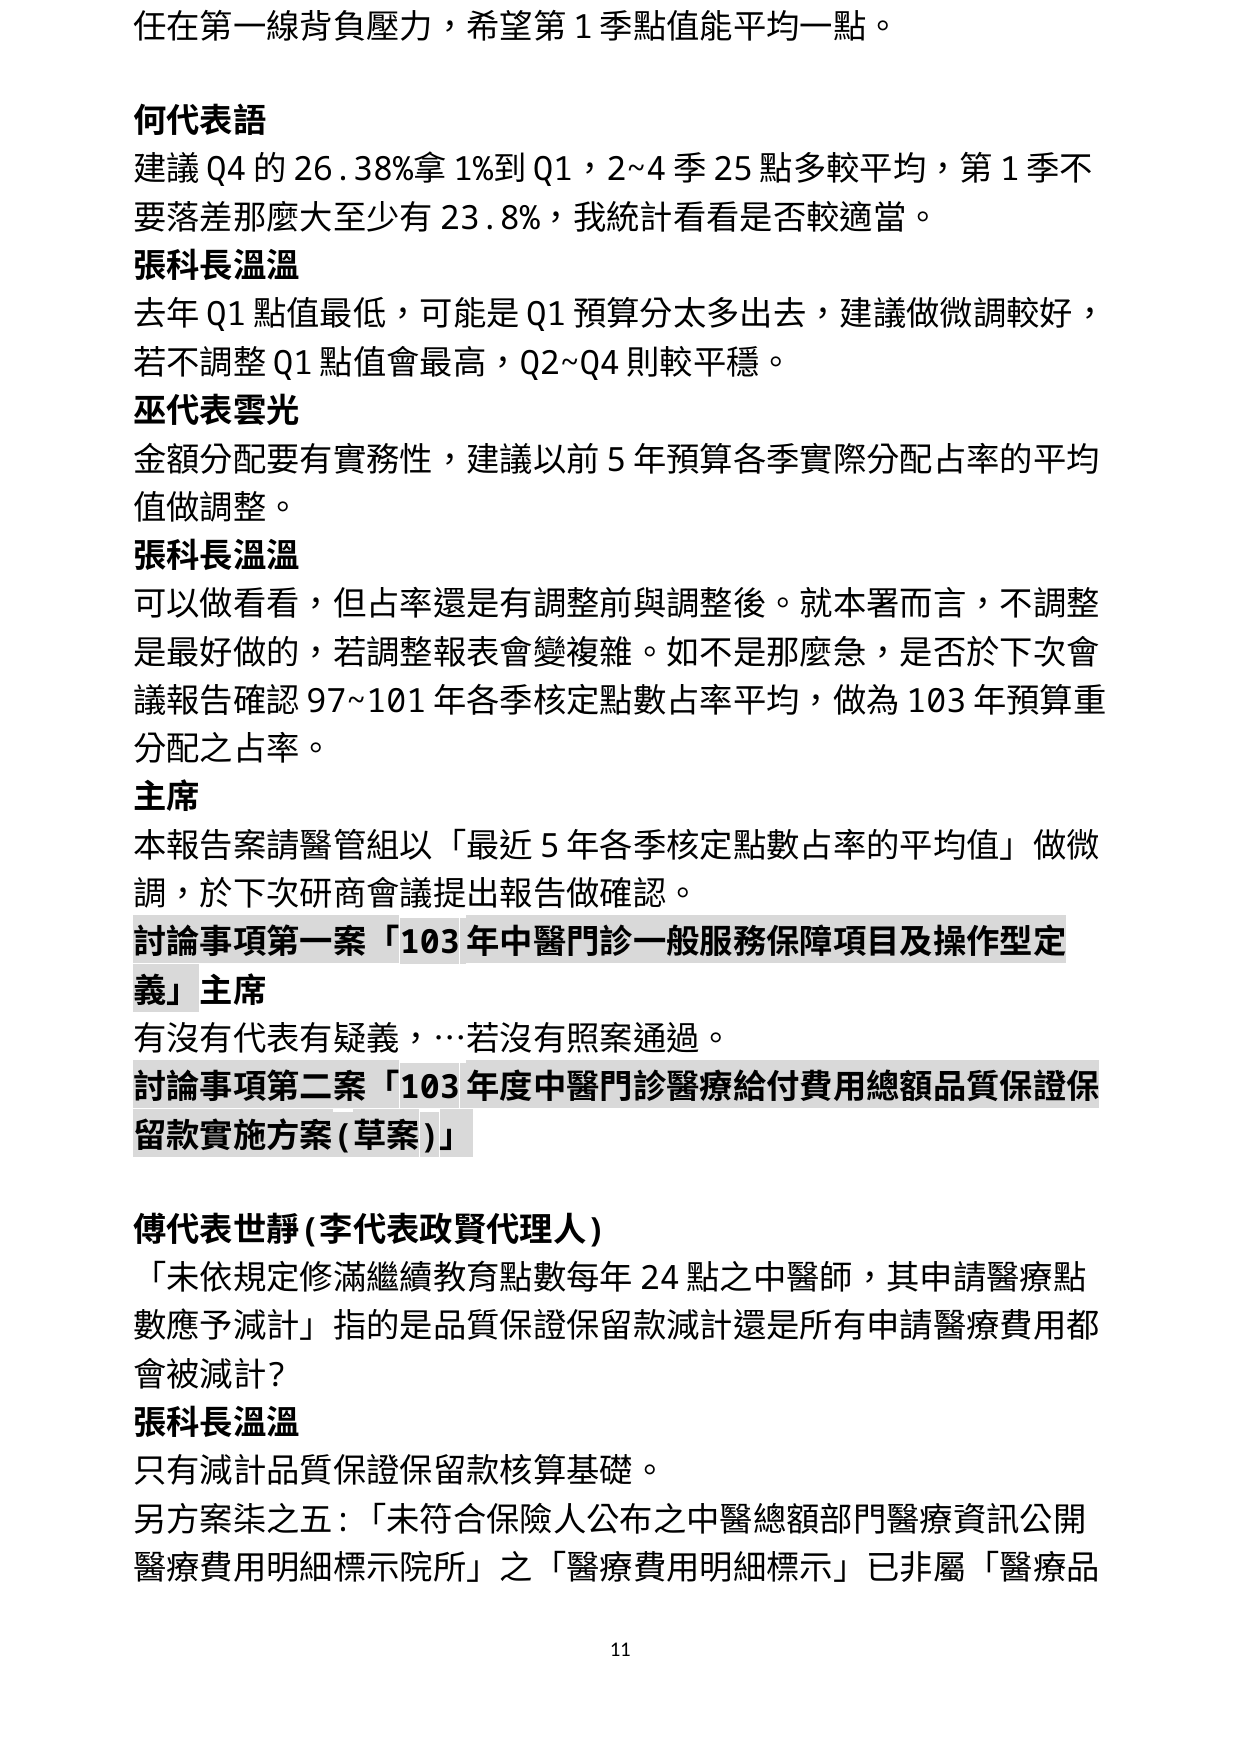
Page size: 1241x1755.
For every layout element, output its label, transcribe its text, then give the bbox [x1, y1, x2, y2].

text 本報告案請醫管組以「最近5年各季核定點數占率的平均值」做微調，於下次研商會議提出報告做確認。 [133, 818, 1107, 915]
text 任在第一線背負壓力，希望第1季點值能平均一點。 [133, 0, 1107, 48]
text 另方案柒之五:「未符合保險人公布之中醫總額部門醫療資訊公開醫療費用明細標示院所」之「醫療費用明細標示」已非屬「醫療品 [133, 1492, 1107, 1589]
text 主席 [133, 770, 1107, 818]
text 可以做看看，但占率還是有調整前與調整後。就本署而言，不調整是最好做的，若調整報表會變複雜。如不是那麼急，是否於下次會議報告確認97~101年各季核定點數占率平均，做為103年預算重分配之占率。 [133, 577, 1107, 770]
text 張科長溫溫 [133, 529, 1107, 577]
text 有沒有代表有疑義，…若沒有照案通過。 [133, 1012, 1107, 1060]
text 討論事項第一案「103年中醫門診一般服務保障項目及操作型定義」主席 [133, 915, 1107, 1012]
text 張科長溫溫 [133, 239, 1107, 287]
text 去年Q1點值最低，可能是Q1預算分太多出去，建議做微調較好，若不調整Q1點值會最高，Q2~Q4則較平穩。 [133, 287, 1107, 384]
text 討論事項第二案「103年度中醫門診醫療給付費用總額品質保證保留款實施方案(草案)」 [133, 1060, 1107, 1157]
text 張科長溫溫 [133, 1396, 1107, 1444]
text 「未依規定修滿繼續教育點數每年24點之中醫師，其申請醫療點數應予減計」指的是品質保證保留款減計還是所有申請醫療費用都會被減計? [133, 1251, 1107, 1396]
text 巫代表雲光 [133, 384, 1107, 432]
text 金額分配要有實務性，建議以前5年預算各季實際分配占率的平均值做調整。 [133, 432, 1107, 529]
text 傅代表世靜(李代表政賢代理人) [133, 1202, 1107, 1251]
text 何代表語 [133, 94, 1107, 142]
text 只有減計品質保證保留款核算基礎。 [133, 1444, 1107, 1492]
text 建議Q4的26.38%拿1%到Q1，2~4季25點多較平均，第1季不要落差那麼大至少有23.8%，我統計看看是否較適當。 [133, 142, 1107, 239]
